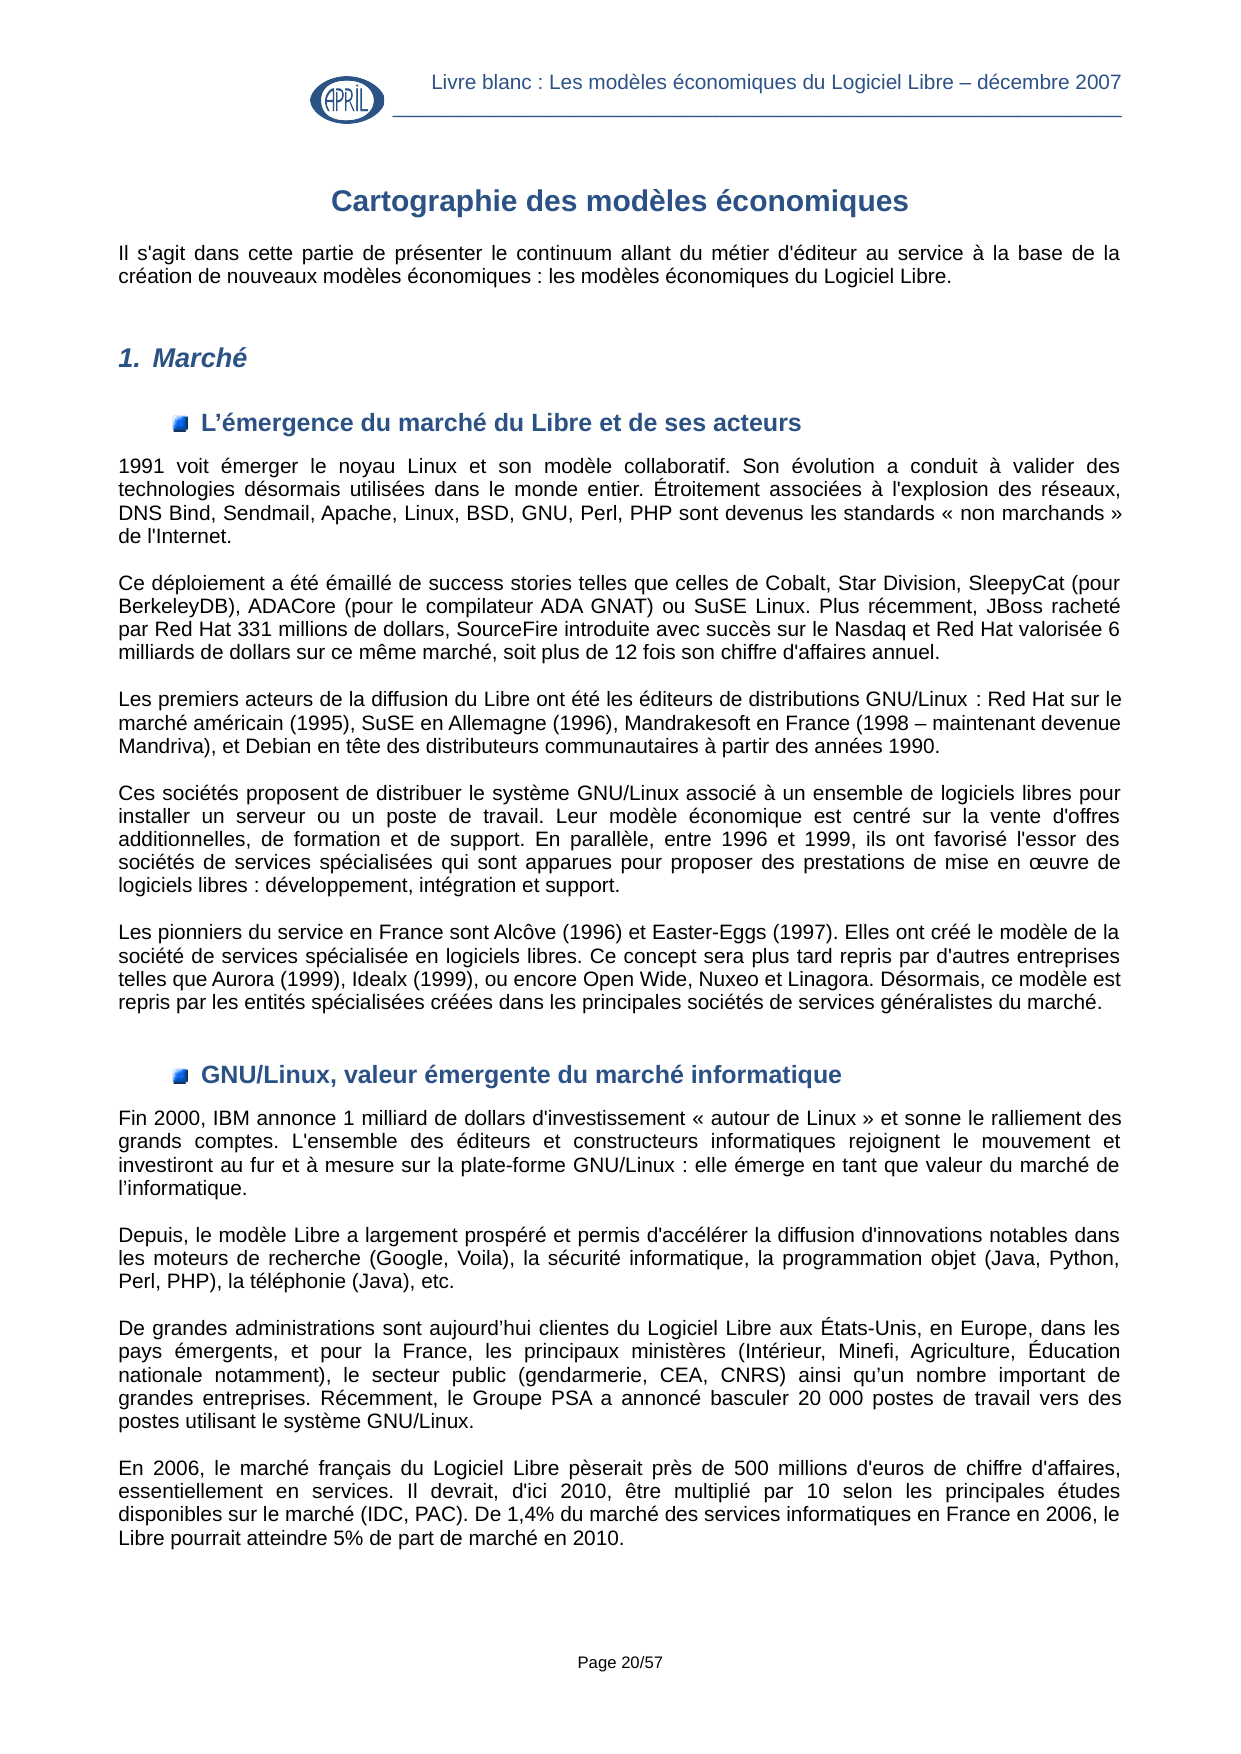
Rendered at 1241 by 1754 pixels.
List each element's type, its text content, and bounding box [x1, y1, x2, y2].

subtitle L’émergence du marché du Libre et de ses acteurs [159, 409, 1122, 437]
subtitle Marché [118, 343, 1122, 373]
text Ce déploiement a été émaillé de success stories telles que celles de Cobalt, Star Division, SleepyCat (pour BerkeleyDB), ADACore (pour le compilateur ADA GNAT) ou SuSE Linux. Plus récemment, JBoss racheté par Red Hat 331 millions de dollars, SourceFire introduite avec succès sur le Nasdaq et Red Hat valorisée 6 milliards de dollars sur ce même marché, soit plus de 12 fois son chiffre d'affaires annuel. [118, 571, 1122, 664]
picture [172, 415, 188, 432]
text Depuis, le modèle Libre a largement prospéré et permis d'accélérer la diffusion d'innovations notables dans les moteurs de recherche (Google, Voila), la sécurité informatique, la programmation objet (Java, Python, Perl, PHP), la téléphonie (Java), etc. [118, 1223, 1122, 1293]
text Ces sociétés proposent de distribuer le système GNU/Linux associé à un ensemble de logiciels libres pour installer un serveur ou un poste de travail. Leur modèle économique est centré sur la vente d'offres additionnelles, de formation et de support. En parallèle, entre 1996 et 1999, ils ont favorisé l'essor des sociétés de services spécialisées qui sont apparues pour proposer des prestations de mise en œuvre de logiciels libres : développement, intégration et support. [118, 781, 1122, 897]
text Les pionniers du service en France sont Alcôve (1996) et Easter-Eggs (1997). Elles ont créé le modèle de la société de services spécialisée en logiciels libres. Ce concept sera plus tard repris par d'autres entreprises telles que Aurora (1999), Idealx (1999), ou encore Open Wide, Nuxeo et Linagora. Désormais, ce modèle est repris par les entités spécialisées créées dans les principales sociétés de services généralistes du marché. [118, 921, 1122, 1014]
picture [310, 76, 385, 124]
subtitle Cartographie des modèles économiques [148, 184, 1093, 218]
subtitle GNU/Linux, valeur émergente du marché informatique [159, 1061, 1122, 1089]
text De grandes administrations sont aujourd’hui clientes du Logiciel Libre aux États-Unis, en Europe, dans les pays émergents, et pour la France, les principaux ministères (Intérieur, Minefi, Agriculture, Éducation nationale notamment), le secteur public (gendarmerie, CEA, CNRS) ainsi qu’un nombre important de grandes entreprises. Récemment, le Groupe PSA a annoncé basculer 20 000 postes de travail vers des postes utilisant le système GNU/Linux. [118, 1317, 1122, 1433]
text Fin 2000, IBM annonce 1 milliard de dollars d'investissement « autour de Linux » et sonne le ralliement des grands comptes. L'ensemble des éditeurs et constructeurs informatiques rejoignent le mouvement et investiront au fur et à mesure sur la plate-forme GNU/Linux : elle émerge en tant que valeur du marché de l’informatique. [118, 1107, 1122, 1200]
text Les premiers acteurs de la diffusion du Libre ont été les éditeurs de distributions GNU/Linux : Red Hat sur le marché américain (1995), SuSE en Allemagne (1996), Mandrakesoft en France (1998 – maintenant devenue Mandriva), et Debian en tête des distributeurs communautaires à partir des années 1990. [118, 688, 1122, 757]
text En 2006, le marché français du Logiciel Libre pèserait près de 500 millions d'euros de chiffre d'affaires, essentiellement en services. Il devrait, d'ici 2010, être multiplié par 10 selon les principales études disponibles sur le marché (IDC, PAC). De 1,4% du marché des services informatiques en France en 2006, le Libre pourrait atteindre 5% de part de marché en 2010. [118, 1456, 1122, 1549]
text Il s'agit dans cette partie de présenter le continuum allant du métier d'éditeur au service à la base de la création de nouveaux modèles économiques : les modèles économiques du Logiciel Libre. [118, 242, 1122, 288]
text 1991 voit émerger le noyau Linux et son modèle collaboratif. Son évolution a conduit à valider des technologies désormais utilisées dans le monde entier. Étroitement associées à l'explosion des réseaux, DNS Bind, Sendmail, Apache, Linux, BSD, GNU, Perl, PHP sont devenus les standards « non marchands » de l'Internet. [118, 455, 1122, 548]
picture [172, 1068, 188, 1084]
